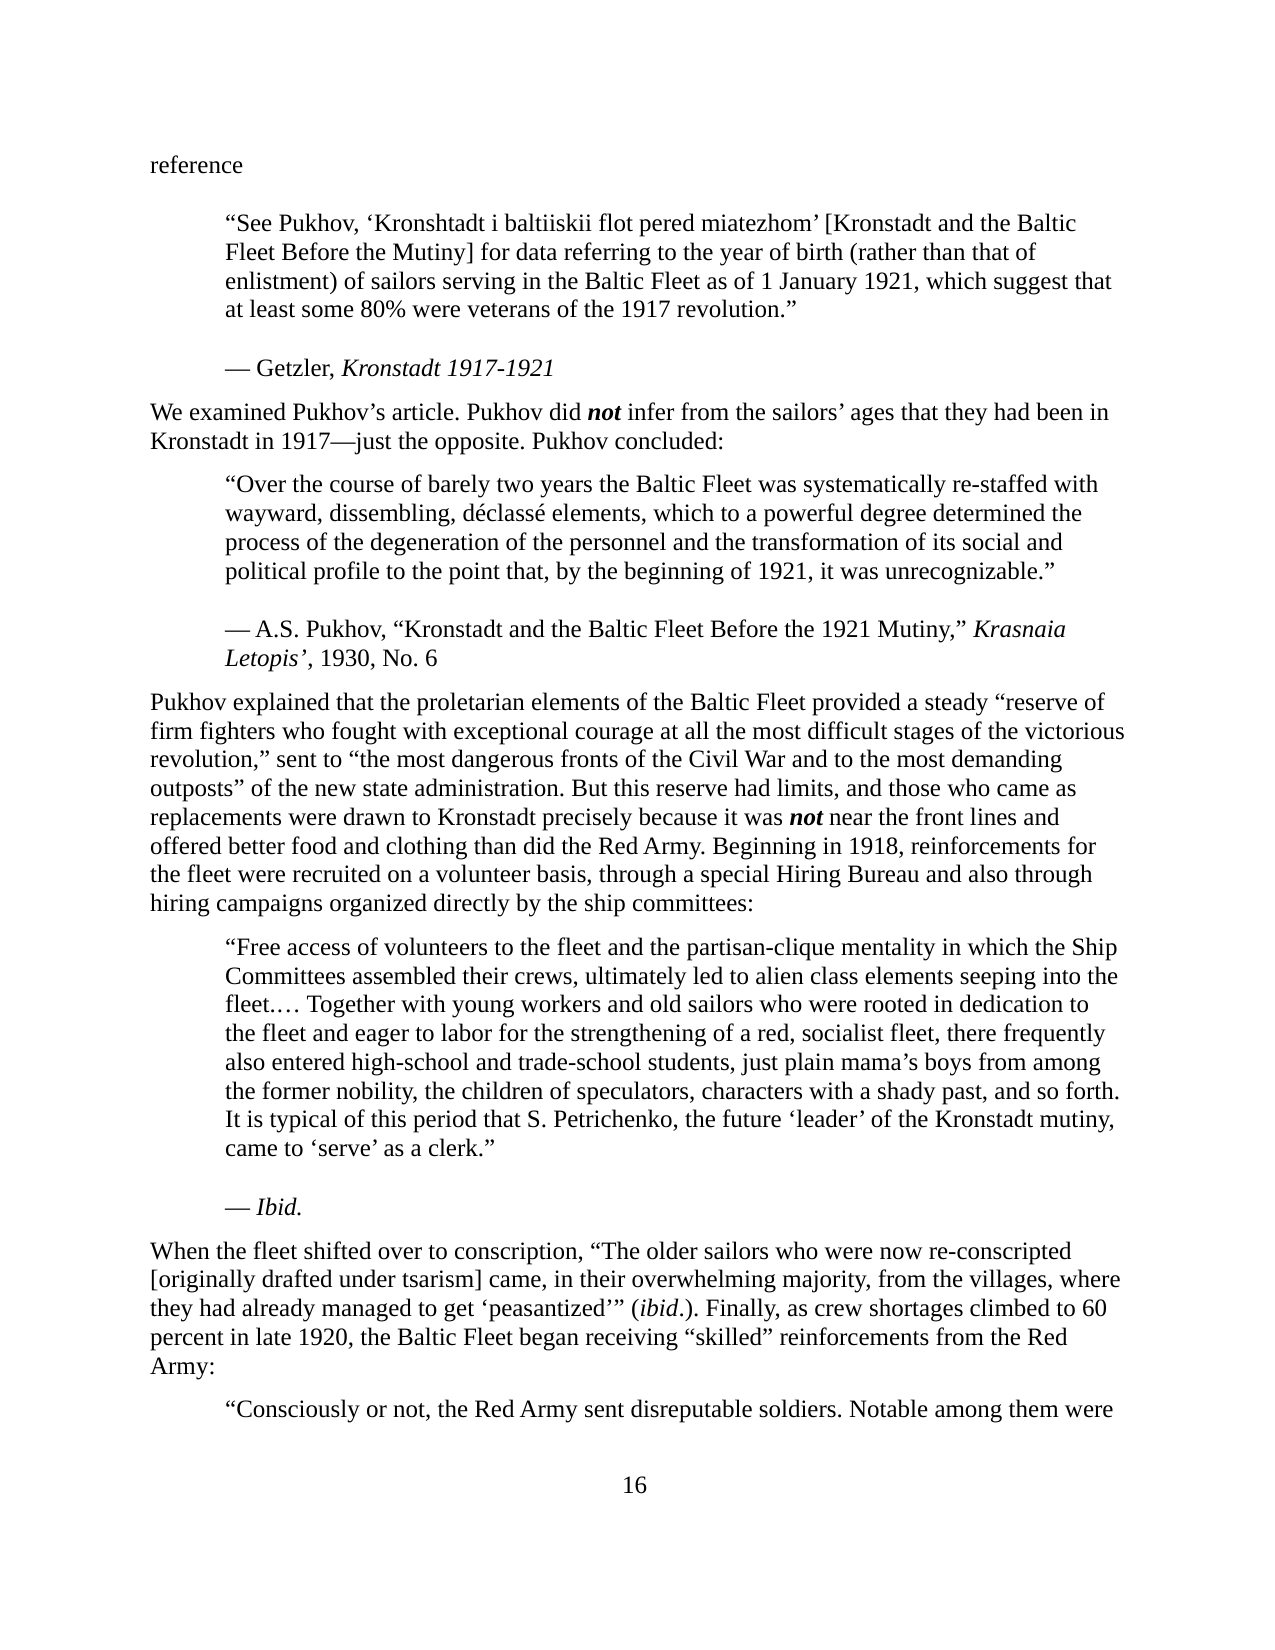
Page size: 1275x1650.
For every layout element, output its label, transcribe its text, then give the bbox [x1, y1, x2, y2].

text “Consciously or not, the Red Army sent disreputable soldiers. Notable among them were [225, 1394, 1125, 1423]
text “See Pukhov, ‘Kronshtadt i baltiiskii flot pered miatezhom’ [Kronstadt and the Baltic Fleet Before the Mutiny] for data referring to the year of birth (rather than that of enlistment) of sailors serving in the Baltic Fleet as of 1 January 1921, which suggest that at least some 80% were veterans of the 1917 revolution.” [225, 208, 1125, 323]
text When the fleet shifted over to conscription, “The older sailors who were now re-conscripted [originally drafted under tsarism] came, in their overwhelming majority, from the villages, where they had already managed to get ‘peasantized’” (ibid.). Finally, as crew shortages climbed to 60 percent in late 1920, the Baltic Fleet began receiving “skilled” reinforcements from the Red Army: [150, 1236, 1125, 1379]
text “Free access of volunteers to the fleet and the partisan-clique mentality in which the Ship Committees assembled their crews, ultimately led to alien class elements seeping into the fleet.… Together with young workers and old sailors who were rooted in dedication to the fleet and eager to labor for the strengthening of a red, socialist fleet, there frequently also entered high-school and trade-school students, just plain mama’s boys from among the former nobility, the children of speculators, characters with a shady past, and so forth. It is typical of this period that S. Petrichenko, the future ‘leader’ of the Kronstadt mutiny, came to ‘serve’ as a clerk.” [225, 932, 1125, 1162]
text — Getzler, Kronstadt 1917-1921 [225, 353, 1125, 382]
text — A.S. Pukhov, “Kronstadt and the Baltic Fleet Before the 1921 Mutiny,” Krasnaia Letopis’, 1930, No. 6 [225, 614, 1125, 672]
text Pukhov explained that the proletarian elements of the Baltic Fleet provided a steady “reserve of firm fighters who fought with exceptional courage at all the most difficult stages of the victorious revolution,” sent to “the most dangerous fronts of the Civil War and to the most demanding outposts” of the new state administration. But this reserve had limits, and those who came as replacements were drawn to Kronstadt precisely because it was not near the front lines and offered better food and clothing than did the Red Army. Beginning in 1918, reinforcements for the fleet were recruited on a volunteer basis, through a special Hiring Bureau and also through hiring campaigns organized directly by the ship committees: [150, 687, 1125, 917]
text We examined Pukhov’s article. Pukhov did not infer from the sailors’ ages that they had been in Kronstadt in 1917—just the opposite. Pukhov concluded: [150, 397, 1125, 454]
text “Over the course of barely two years the Baltic Fleet was systematically re-staffed with wayward, dissembling, déclassé elements, which to a powerful degree determined the process of the degeneration of the personnel and the transformation of its social and political profile to the point that, by the beginning of 1921, it was unrecognizable.” [225, 469, 1125, 584]
text — Ibid. [225, 1192, 1125, 1221]
